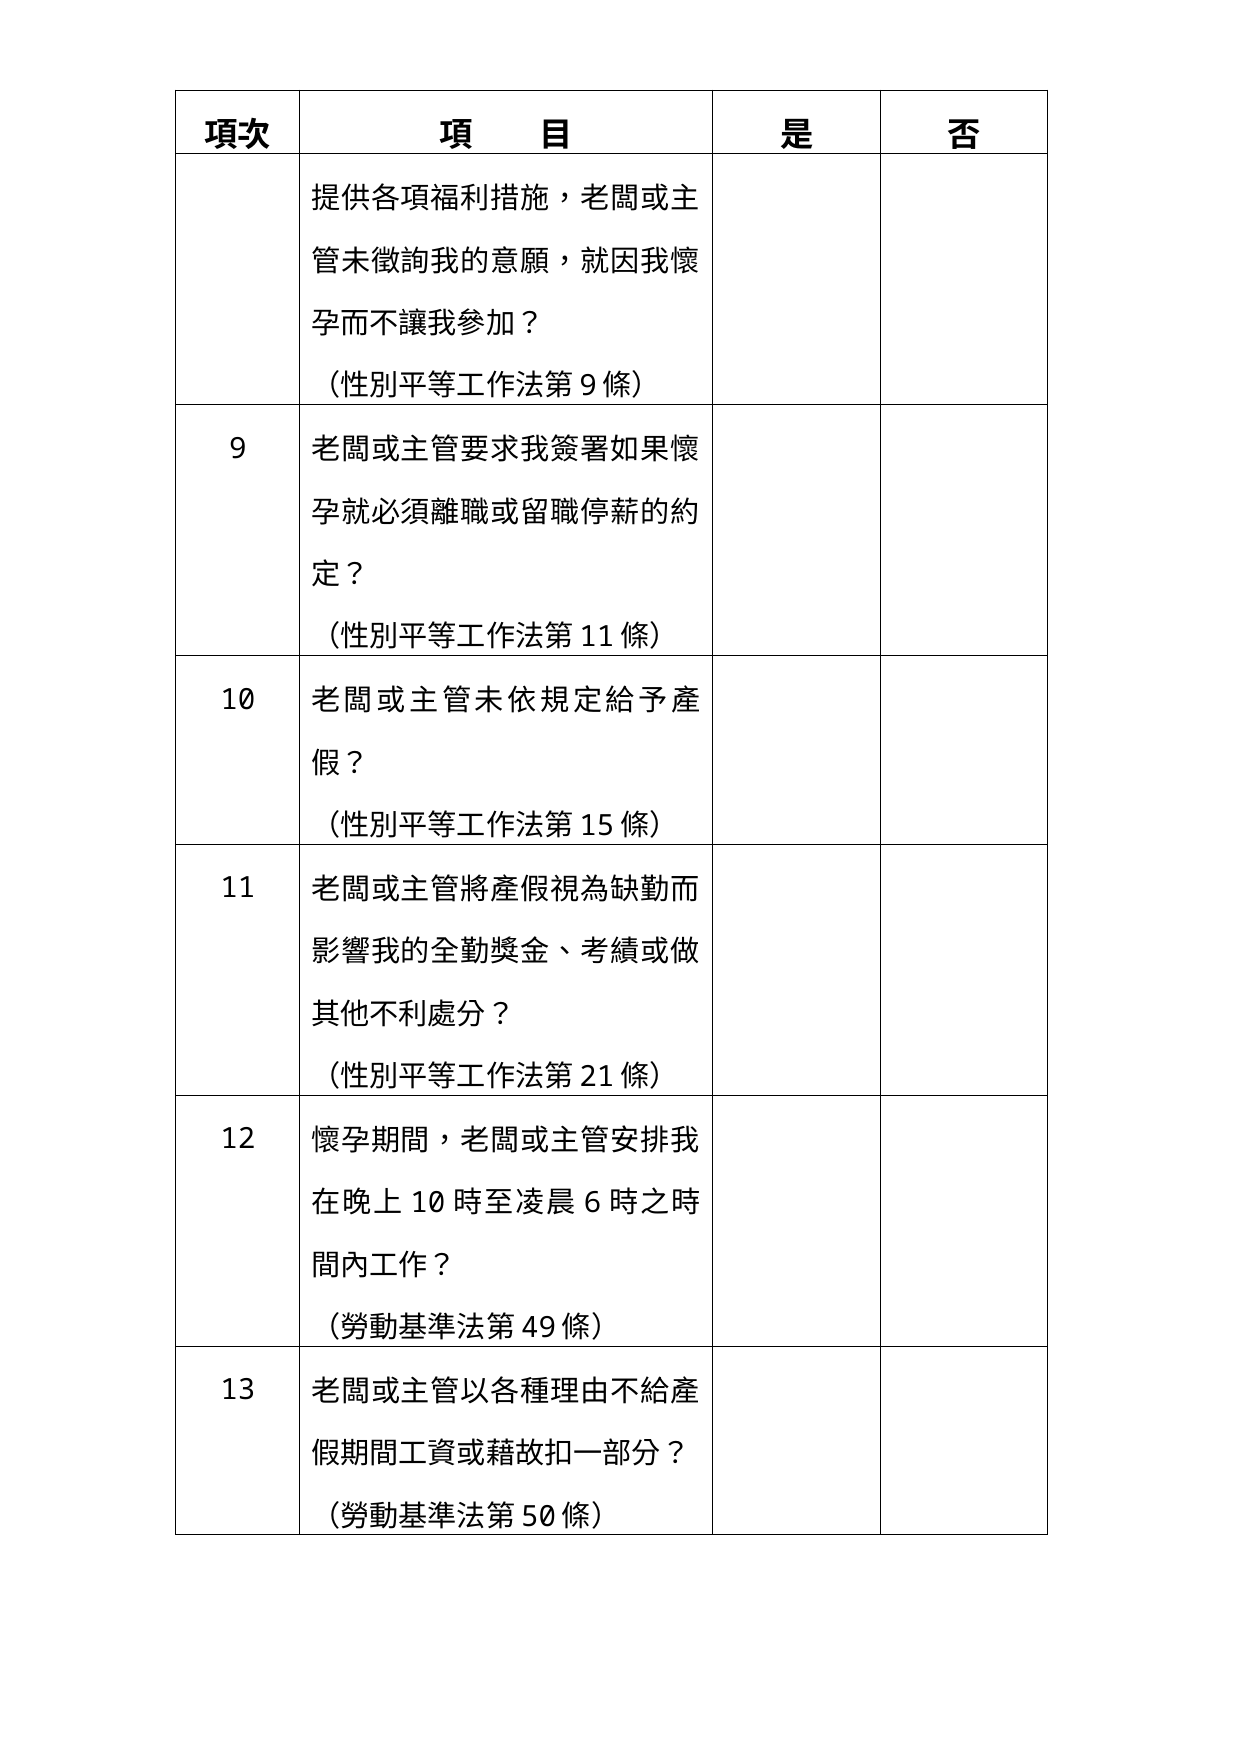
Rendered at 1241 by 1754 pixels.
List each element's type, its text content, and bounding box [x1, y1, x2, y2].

table_cell [713, 1096, 880, 1346]
table_cell [713, 845, 880, 1095]
table_header 項次 [176, 91, 299, 153]
table_cell 懷孕期間，老闆或主管安排我在晚上10時至凌晨6時之時間內工作？ （勞動基準法第49條） [300, 1096, 712, 1346]
table_cell 11 [176, 845, 299, 1095]
table_cell [713, 656, 880, 844]
table_cell 10 [176, 656, 299, 844]
table_cell [881, 656, 1047, 844]
table_cell [713, 1347, 880, 1534]
table_cell 老闆或主管將產假視為缺勤而影響我的全勤獎金、考績或做其他不利處分？ （性別平等工作法第21條） [300, 845, 712, 1095]
table_cell 13 [176, 1347, 299, 1534]
table_cell 老闆或主管要求我簽署如果懷孕就必須離職或留職停薪的約定？ （性別平等工作法第11條） [300, 405, 712, 655]
table_header 項 目 [300, 91, 712, 153]
table_cell 老闆或主管以各種理由不給產假期間工資或藉故扣一部分？ （勞動基準法第50條） [300, 1347, 712, 1534]
table_cell 提供各項福利措施，老闆或主管未徵詢我的意願，就因我懷孕而不讓我參加？ （性別平等工作法第9條） [300, 154, 712, 404]
table_cell 老闆或主管未依規定給予產假？ （性別平等工作法第15條） [300, 656, 712, 844]
table_cell 9 [176, 405, 299, 655]
table_cell [881, 405, 1047, 655]
table_cell 12 [176, 1096, 299, 1346]
table_header 否 [881, 91, 1047, 153]
table_cell [881, 154, 1047, 404]
table_cell [713, 405, 880, 655]
table_cell [176, 154, 299, 404]
table_cell [881, 845, 1047, 1095]
table_header 是 [713, 91, 880, 153]
table_cell [881, 1347, 1047, 1534]
table_cell [713, 154, 880, 404]
table_cell [881, 1096, 1047, 1346]
